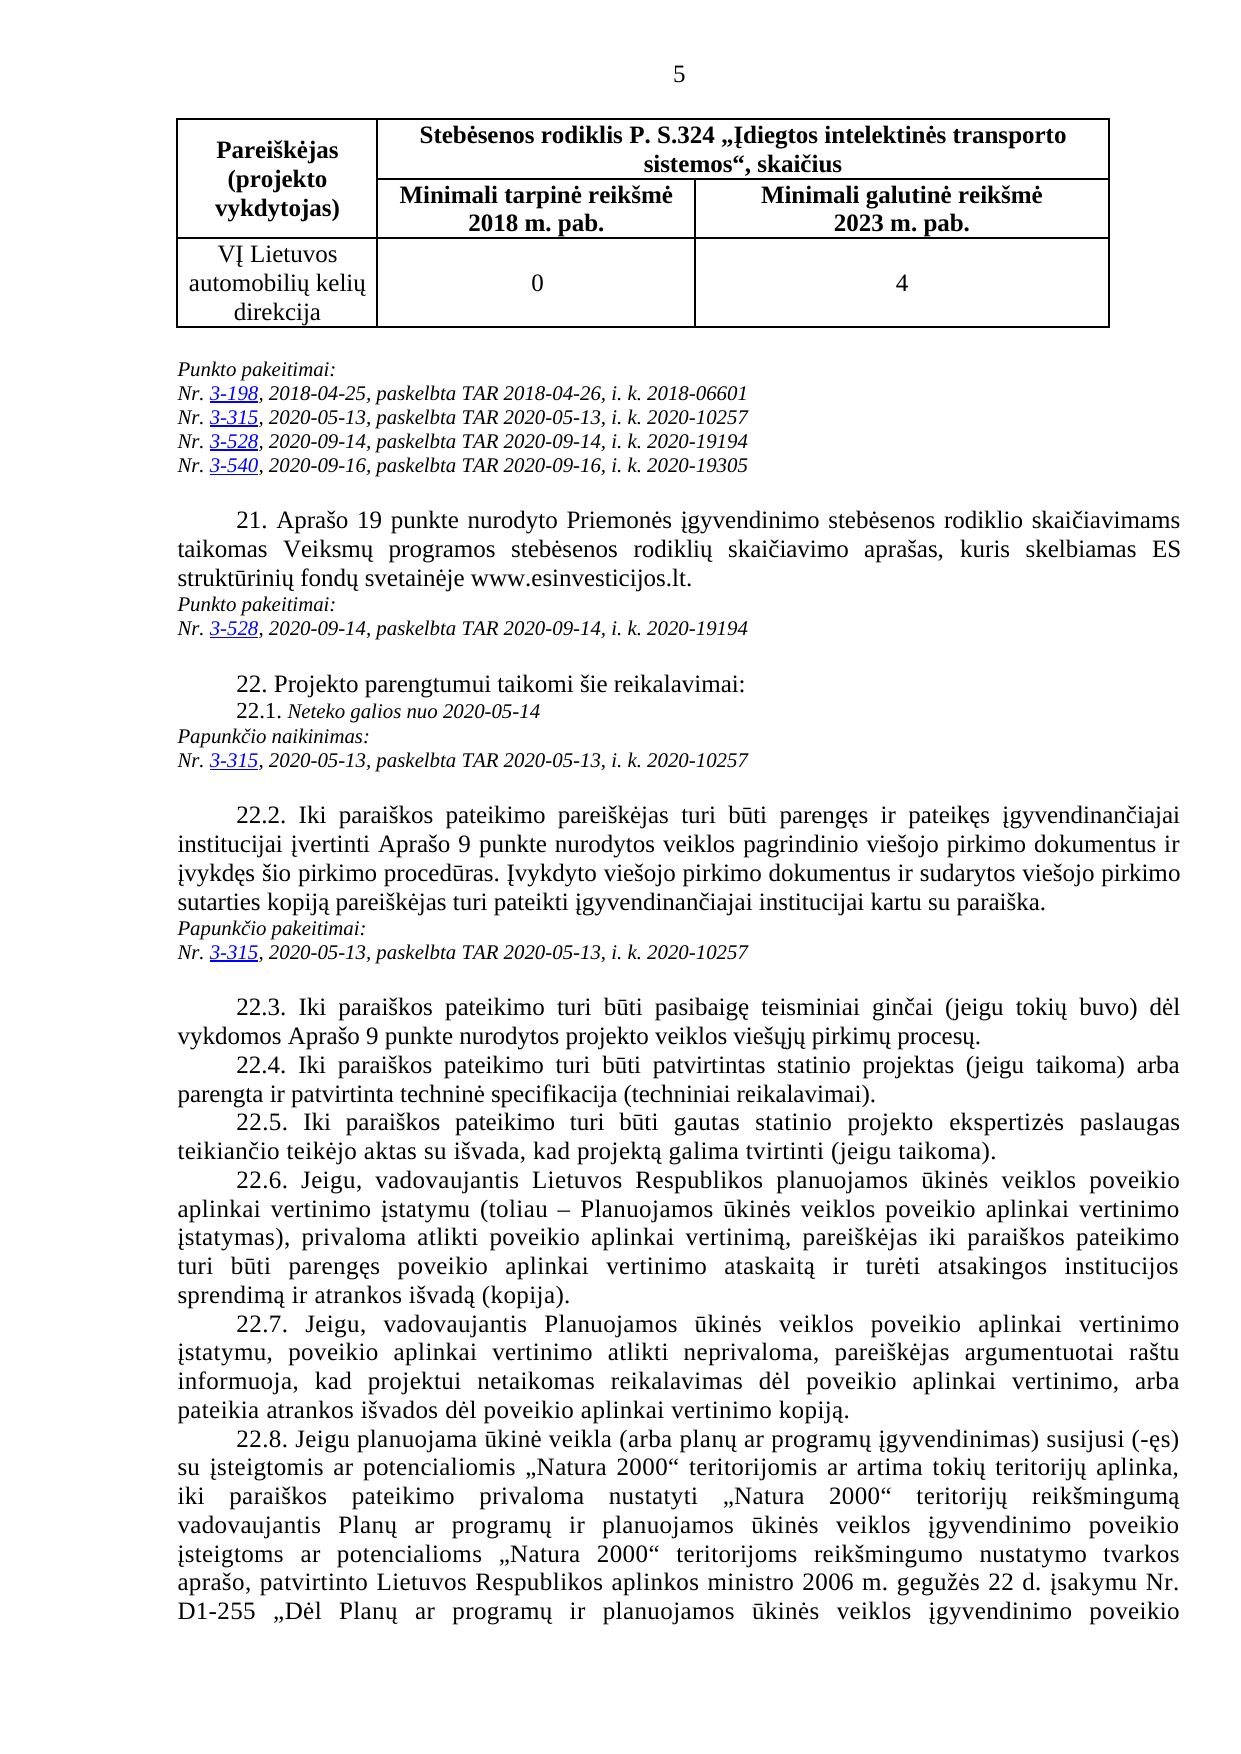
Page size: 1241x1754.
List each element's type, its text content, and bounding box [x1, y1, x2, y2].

table_cell 4 [696, 239, 1108, 326]
text Nr. 3-528, 2020-09-14, paskelbta TAR 2020-09-14, i. k. 2020-19194 [177, 616, 1181, 640]
text Nr. 3-540, 2020-09-16, paskelbta TAR 2020-09-16, i. k. 2020-19305 [177, 453, 1181, 477]
text Nr. 3-315, 2020-05-13, paskelbta TAR 2020-05-13, i. k. 2020-10257 [177, 940, 1181, 964]
text 22.8. Jeigu planuojama ūkinė veikla (arba planų ar programų įgyvendinimas) susijusi (-ęs) su įsteigtomis ar potencialiomis „Natura 2000“ teritorijomis ar artima tokių teritorijų aplinka, iki paraiškos pateikimo privaloma nustatyti „Natura 2000“ teritorijų reikšmingumą vadovaujantis Planų ar programų ir planuojamos ūkinės veiklos įgyvendinimo poveikio įsteigtoms ar potencialioms „Natura 2000“ teritorijoms reikšmingumo nustatymo tvarkos aprašo, patvirtinto Lietuvos Respublikos aplinkos ministro 2006 m. gegužės 22 d. įsakymu Nr. D1-255 „Dėl Planų ar programų ir planuojamos ūkinės veiklos įgyvendinimo poveikio [177, 1424, 1181, 1625]
text Nr. 3-528, 2020-09-14, paskelbta TAR 2020-09-14, i. k. 2020-19194 [177, 429, 1181, 453]
text 22.2. Iki paraiškos pateikimo pareiškėjas turi būti parengęs ir pateikęs įgyvendinančiajai institucijai įvertinti Aprašo 9 punkte nurodytos veiklos pagrindinio viešojo pirkimo dokumentus ir įvykdęs šio pirkimo procedūras. Įvykdyto viešojo pirkimo dokumentus ir sudarytos viešojo pirkimo sutarties kopiją pareiškėjas turi pateikti įgyvendinančiajai institucijai kartu su paraiška. [177, 801, 1181, 916]
text 22. Projekto parengtumui taikomi šie reikalavimai: [177, 669, 1181, 697]
text Punkto pakeitimai: [177, 356, 1181, 381]
table_header Pareiškėjas (projekto vykdytojas) [178, 120, 376, 237]
text Nr. 3-198, 2018-04-25, paskelbta TAR 2018-04-26, i. k. 2018-06601 [177, 381, 1181, 404]
text 22.3. Iki paraiškos pateikimo turi būti pasibaigę teisminiai ginčai (jeigu tokių buvo) dėl vykdomos Aprašo 9 punkte nurodytos projekto veiklos viešųjų pirkimų procesų. [177, 992, 1181, 1050]
text Nr. 3-315, 2020-05-13, paskelbta TAR 2020-05-13, i. k. 2020-10257 [177, 748, 1181, 772]
text 22.4. Iki paraiškos pateikimo turi būti patvirtintas statinio projektas (jeigu taikoma) arba parengta ir patvirtinta techninė specifikacija (techniniai reikalavimai). [177, 1050, 1181, 1107]
text Papunkčio pakeitimai: [177, 916, 1181, 940]
text 22.1. Neteko galios nuo 2020-05-14 [177, 697, 1181, 724]
text 21. Aprašo 19 punkte nurodyto Priemonės įgyvendinimo stebėsenos rodiklio skaičiavimams taikomas Veiksmų programos stebėsenos rodiklių skaičiavimo aprašas, kuris skelbiamas ES struktūrinių fondų svetainėje www.esinvesticijos.lt. [177, 506, 1181, 592]
table_cell VĮ Lietuvos automobilių kelių direkcija [178, 239, 376, 326]
text 22.5. Iki paraiškos pateikimo turi būti gautas statinio projekto ekspertizės paslaugas teikiančio teikėjo aktas su išvada, kad projektą galima tvirtinti (jeigu taikoma). [177, 1107, 1181, 1165]
text 22.7. Jeigu, vadovaujantis Planuojamos ūkinės veiklos poveikio aplinkai vertinimo įstatymu, poveikio aplinkai vertinimo atlikti neprivaloma, pareiškėjas argumentuotai raštu informuoja, kad projektui netaikomas reikalavimas dėl poveikio aplinkai vertinimo, arba pateikia atrankos išvados dėl poveikio aplinkai vertinimo kopiją. [177, 1309, 1181, 1424]
table_cell 0 [378, 239, 694, 326]
text Nr. 3-315, 2020-05-13, paskelbta TAR 2020-05-13, i. k. 2020-10257 [177, 404, 1181, 429]
table_cell Minimali galutinė reikšmė 2023 m. pab. [696, 180, 1108, 237]
table_cell Minimali tarpinė reikšmė 2018 m. pab. [378, 180, 694, 237]
text 22.6. Jeigu, vadovaujantis Lietuvos Respublikos planuojamos ūkinės veiklos poveikio aplinkai vertinimo įstatymu (toliau – Planuojamos ūkinės veiklos poveikio aplinkai vertinimo įstatymas), privaloma atlikti poveikio aplinkai vertinimą, pareiškėjas iki paraiškos pateikimo turi būti parengęs poveikio aplinkai vertinimo ataskaitą ir turėti atsakingos institucijos sprendimą ir atrankos išvadą (kopija). [177, 1165, 1181, 1309]
table_header Stebėsenos rodiklis P. S.324 „Įdiegtos intelektinės transporto sistemos“, skaičius [378, 120, 1108, 178]
text Papunkčio naikinimas: [177, 724, 1181, 748]
text Punkto pakeitimai: [177, 592, 1181, 616]
